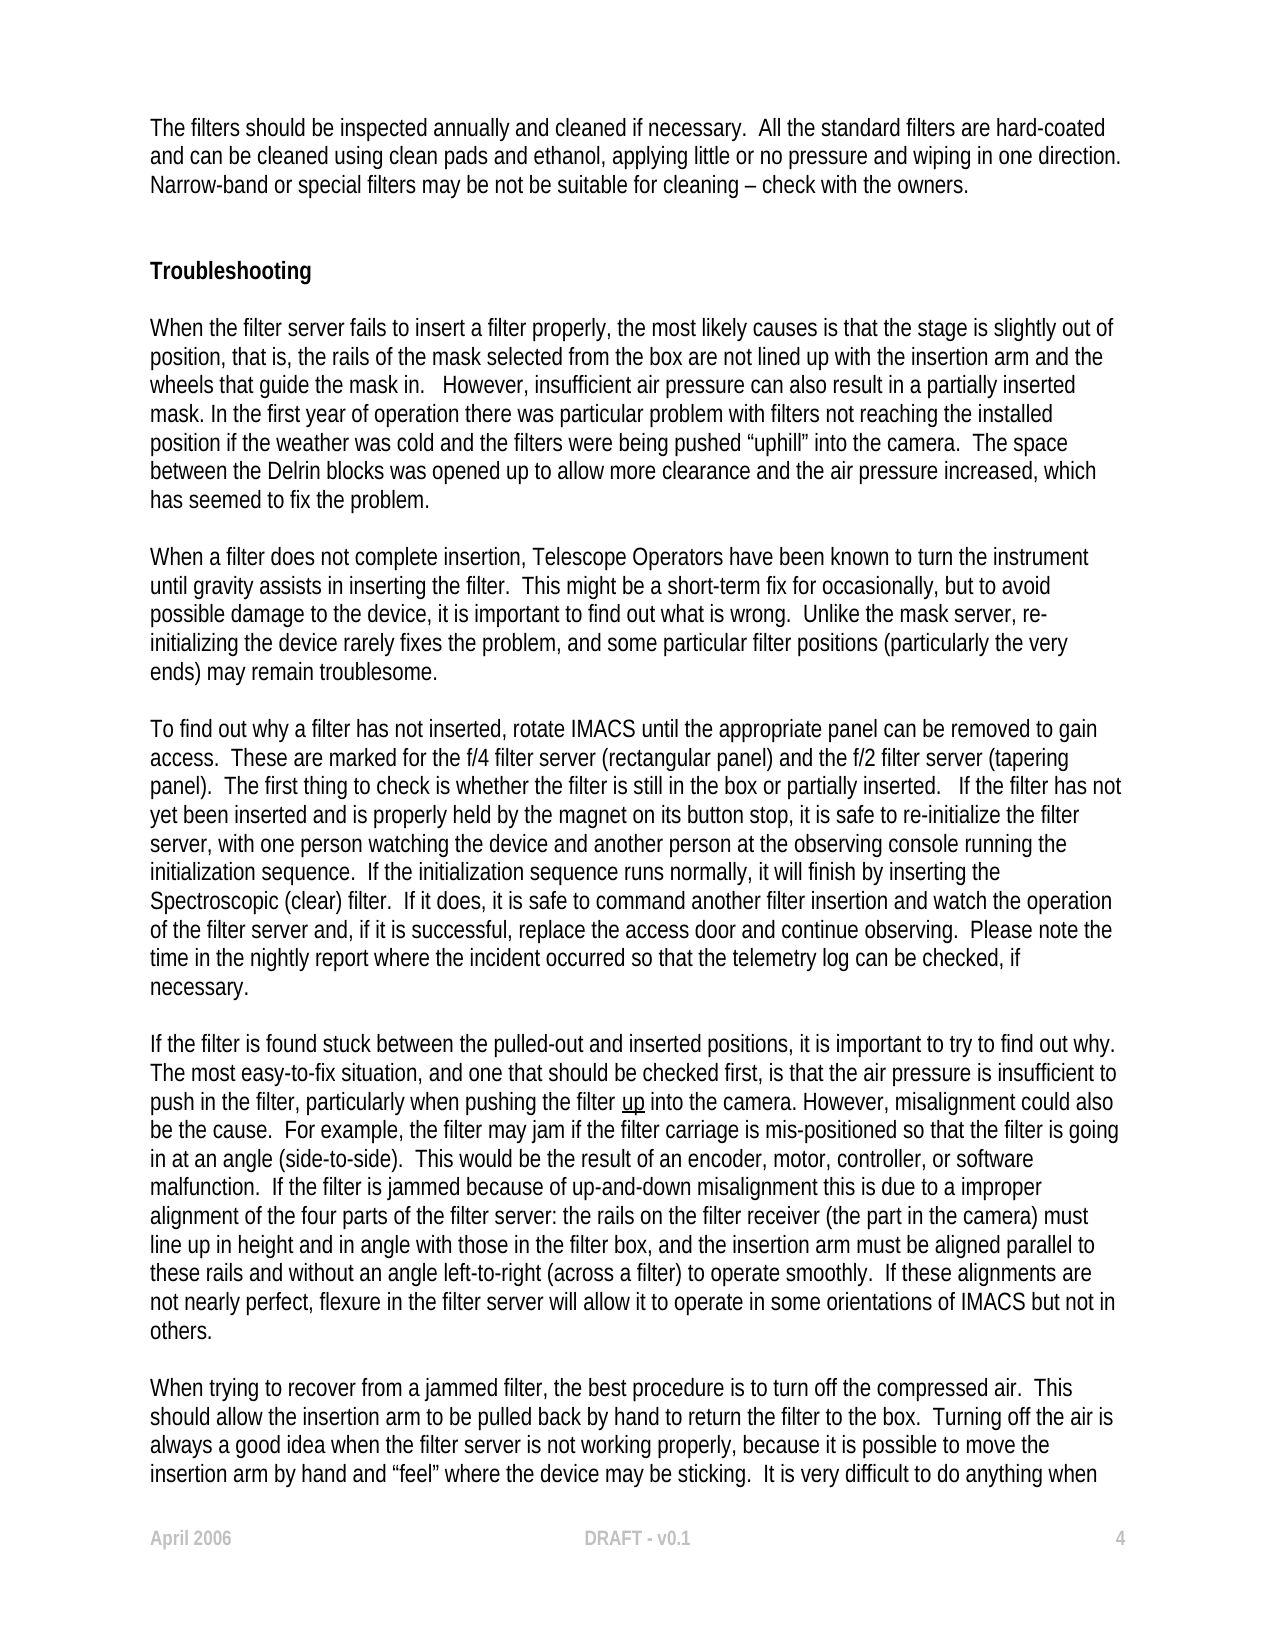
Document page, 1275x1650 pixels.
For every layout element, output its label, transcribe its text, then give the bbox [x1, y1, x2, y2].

text When the filter server fails to insert a filter properly, the most likely causes is that the stage is slightly out of position, that is, the rails of the mask selected from the box are not lined up with the insertion arm and the wheels that guide the mask in. However, insufficient air pressure can also result in a partially inserted mask. In the first year of operation there was particular problem with filters not reaching the installed position if the weather was cold and the filters were being pushed “uphill” into the camera. The space between the Delrin blocks was opened up to allow more clearance and the air pressure increased, which has seemed to fix the problem. [150, 313, 1125, 513]
text The filters should be inspected annually and cleaned if necessary. All the standard filters are hard-coated and can be cleaned using clean pads and ethanol, applying little or no pressure and wiping in one direction. Narrow-band or special filters may be not be suitable for cleaning – check with the owners. [150, 112, 1125, 198]
text If the filter is found stuck between the pulled-out and inserted positions, it is important to try to find out why. The most easy-to-fix situation, and one that should be checked first, is that the air pressure is insufficient to push in the filter, particularly when pushing the filter up into the camera. However, misalignment could also be the cause. For example, the filter may jam if the filter carriage is mis-positioned so that the filter is going in at an angle (side-to-side). This would be the result of an encoder, motor, controller, or software malfunction. If the filter is jammed because of up-and-down misalignment this is due to a improper alignment of the four parts of the filter server: the rails on the filter receiver (the part in the camera) must line up in height and in angle with those in the filter box, and the insertion arm must be aligned parallel to these rails and without an angle left-to-right (across a filter) to operate smoothly. If these alignments are not nearly perfect, flexure in the filter server will allow it to operate in some orientations of IMACS but not in others. [150, 1029, 1125, 1344]
text When trying to recover from a jammed filter, the best procedure is to turn off the compressed air. This should allow the insertion arm to be pulled back by hand to return the filter to the box. Turning off the air is always a good idea when the filter server is not working properly, because it is possible to move the insertion arm by hand and “feel” where the device may be sticking. It is very difficult to do anything when [150, 1373, 1125, 1487]
text When a filter does not complete insertion, Telescope Operators have been known to turn the instrument until gravity assists in inserting the filter. This might be a short-term fix for occasionally, but to avoid possible damage to the device, it is important to find out what is wrong. Unlike the mask server, re-initializing the device rarely fixes the problem, and some particular filter positions (particularly the very ends) may remain troublesome. [150, 542, 1125, 685]
text Troubleshooting [150, 256, 1125, 284]
text To find out why a filter has not inserted, rotate IMACS until the appropriate panel can be removed to gain access. These are marked for the f/4 filter server (rectangular panel) and the f/2 filter server (tapering panel). The first thing to check is whether the filter is still in the box or partially inserted. If the filter has not yet been inserted and is properly held by the magnet on its button stop, it is safe to re-initialize the filter server, with one person watching the device and another person at the observing console running the initialization sequence. If the initialization sequence runs normally, it will finish by inserting the Spectroscopic (clear) filter. If it does, it is safe to command another filter insertion and watch the operation of the filter server and, if it is successful, replace the access door and continue observing. Please note the time in the nightly report where the incident occurred so that the telemetry log can be checked, if necessary. [150, 714, 1125, 1001]
